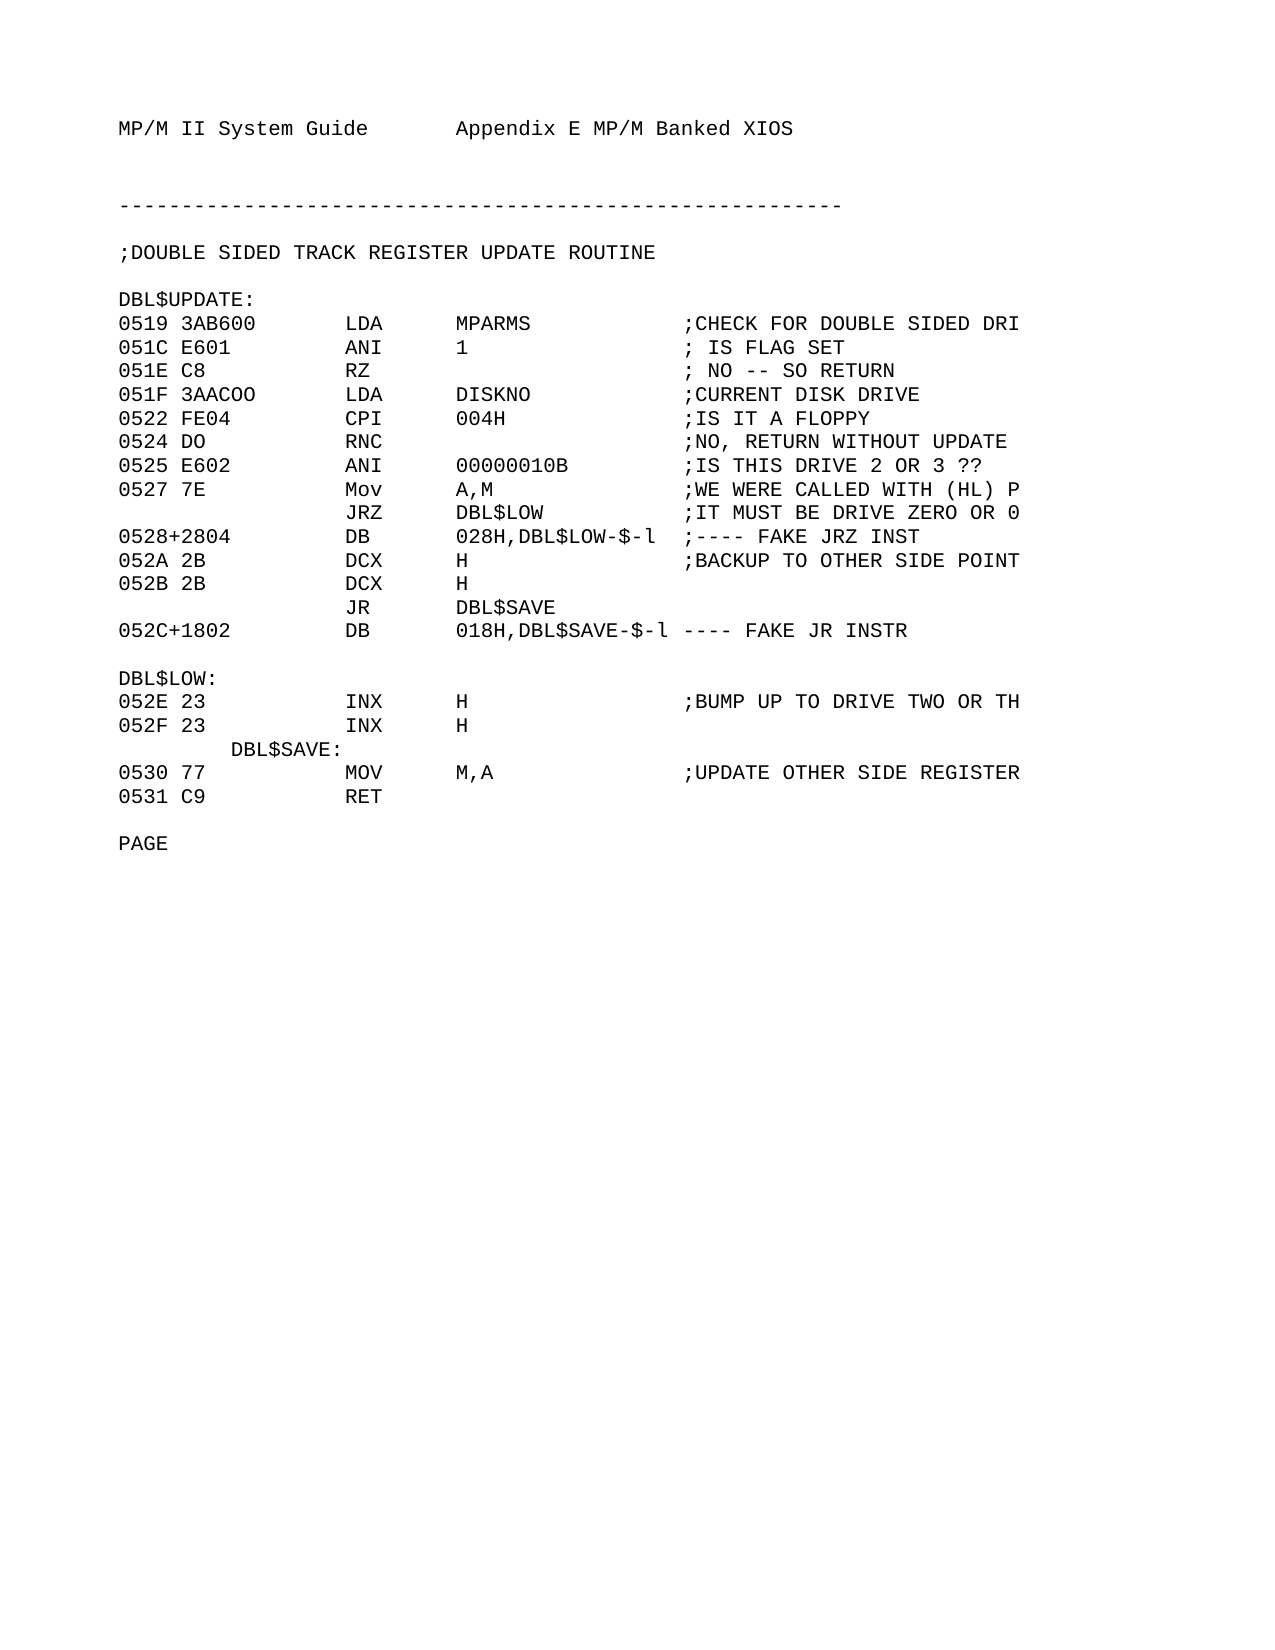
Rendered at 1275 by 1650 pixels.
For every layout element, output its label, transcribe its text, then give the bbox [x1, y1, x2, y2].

text 0522 FE04 CPI 004H ;IS IT A FLOPPY [118, 408, 1157, 431]
text 051F 3AACOO LDA DISKNO ;CURRENT DISK DRIVE [118, 384, 1157, 408]
text 0531 C9 RET [118, 786, 1157, 810]
text 052A 2B DCX H ;BACKUP TO OTHER SIDE POINT [118, 549, 1157, 573]
text 0528+2804 DB 028H,DBL$LOW-$-l ;---- FAKE JRZ INST [118, 526, 1157, 549]
text 051E C8 RZ ; NO -- SO RETURN [118, 360, 1157, 384]
text 052C+1802 DB 018H,DBL$SAVE-$-l ---- FAKE JR INSTR [118, 621, 1157, 644]
text JRZ DBL$LOW ;IT MUST BE DRIVE ZERO OR 0 [118, 502, 1157, 526]
text 0524 DO RNC ;NO, RETURN WITHOUT UPDATE [118, 431, 1157, 455]
text PAGE [118, 833, 1157, 857]
text ;DOUBLE SIDED TRACK REGISTER UPDATE ROUTINE [118, 242, 1157, 266]
text ---------------------------------------------------------- [118, 195, 1157, 218]
text 0525 E602 ANI 00000010B ;IS THIS DRIVE 2 OR 3 ?? [118, 455, 1157, 479]
text DBL$LOW: [118, 668, 1157, 691]
text 0530 77 MOV M,A ;UPDATE OTHER SIDE REGISTER [118, 762, 1157, 786]
text DBL$SAVE: [118, 739, 1157, 762]
text 052B 2B DCX H [118, 573, 1157, 597]
text DBL$UPDATE: [118, 289, 1157, 313]
text 0527 7E Mov A,M ;WE WERE CALLED WITH (HL) P [118, 479, 1157, 502]
text JR DBL$SAVE [118, 597, 1157, 621]
text 052F 23 INX H [118, 715, 1157, 739]
text 0519 3AB600 LDA MPARMS ;CHECK FOR DOUBLE SIDED DRI [118, 313, 1157, 337]
text 052E 23 INX H ;BUMP UP TO DRIVE TWO OR TH [118, 691, 1157, 715]
text 051C E601 ANI 1 ; IS FLAG SET [118, 337, 1157, 360]
